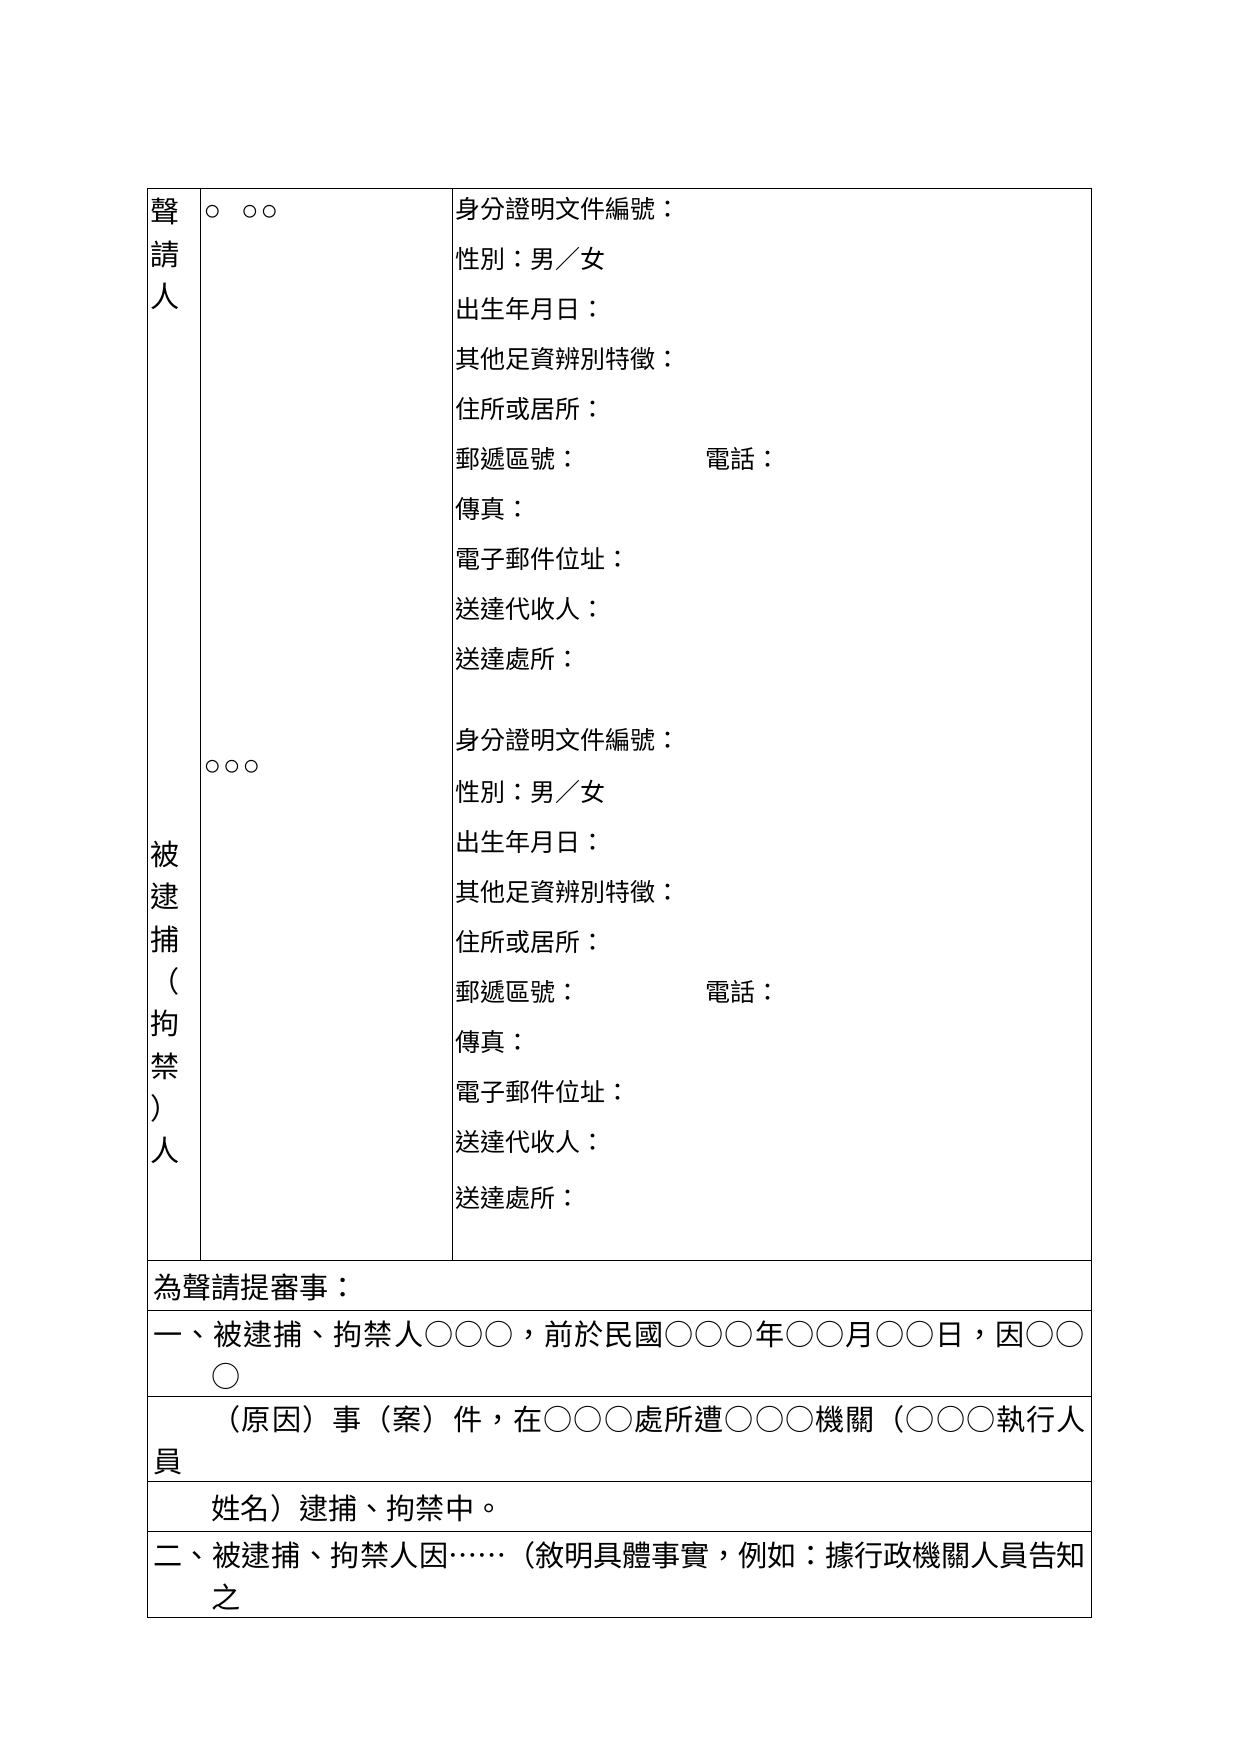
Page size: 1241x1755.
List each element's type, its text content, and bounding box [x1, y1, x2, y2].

table_cell 二、被逮捕、拘禁人因……（敘明具體事實，例如：據行政機關人員告知之 [148, 1532, 1091, 1617]
table_cell （原因）事（案）件，在○○○處所遭○○○機關（○○○執行人員 [148, 1397, 1091, 1481]
table_cell ○○ ○○○ [201, 189, 452, 1260]
table_cell 身分證明文件編號： 性別：男／女 出生年月日： 其他足資辨別特徵： 住所或居所： 郵遞區號： 電話： 傳真： 電子郵件位址： 送達代收人： 送達處所： 身分證明文件編號： 性別：男／女 出生年月日： 其他足資辨別特徵： 住所或居所： 郵遞區號： 電話： 傳真： 電子郵件位址： 送達代收人： 送達處所： [453, 189, 1091, 1260]
table_cell 姓名）逮捕、拘禁中。 [148, 1482, 1091, 1531]
table_cell 聲請人 被逮捕（拘禁）人 [148, 189, 200, 1260]
table_cell 為聲請提審事： [148, 1261, 1091, 1310]
table_cell 一、被逮捕、拘禁人○○○，前於民國○○○年○○月○○日，因○○○ [148, 1311, 1091, 1396]
